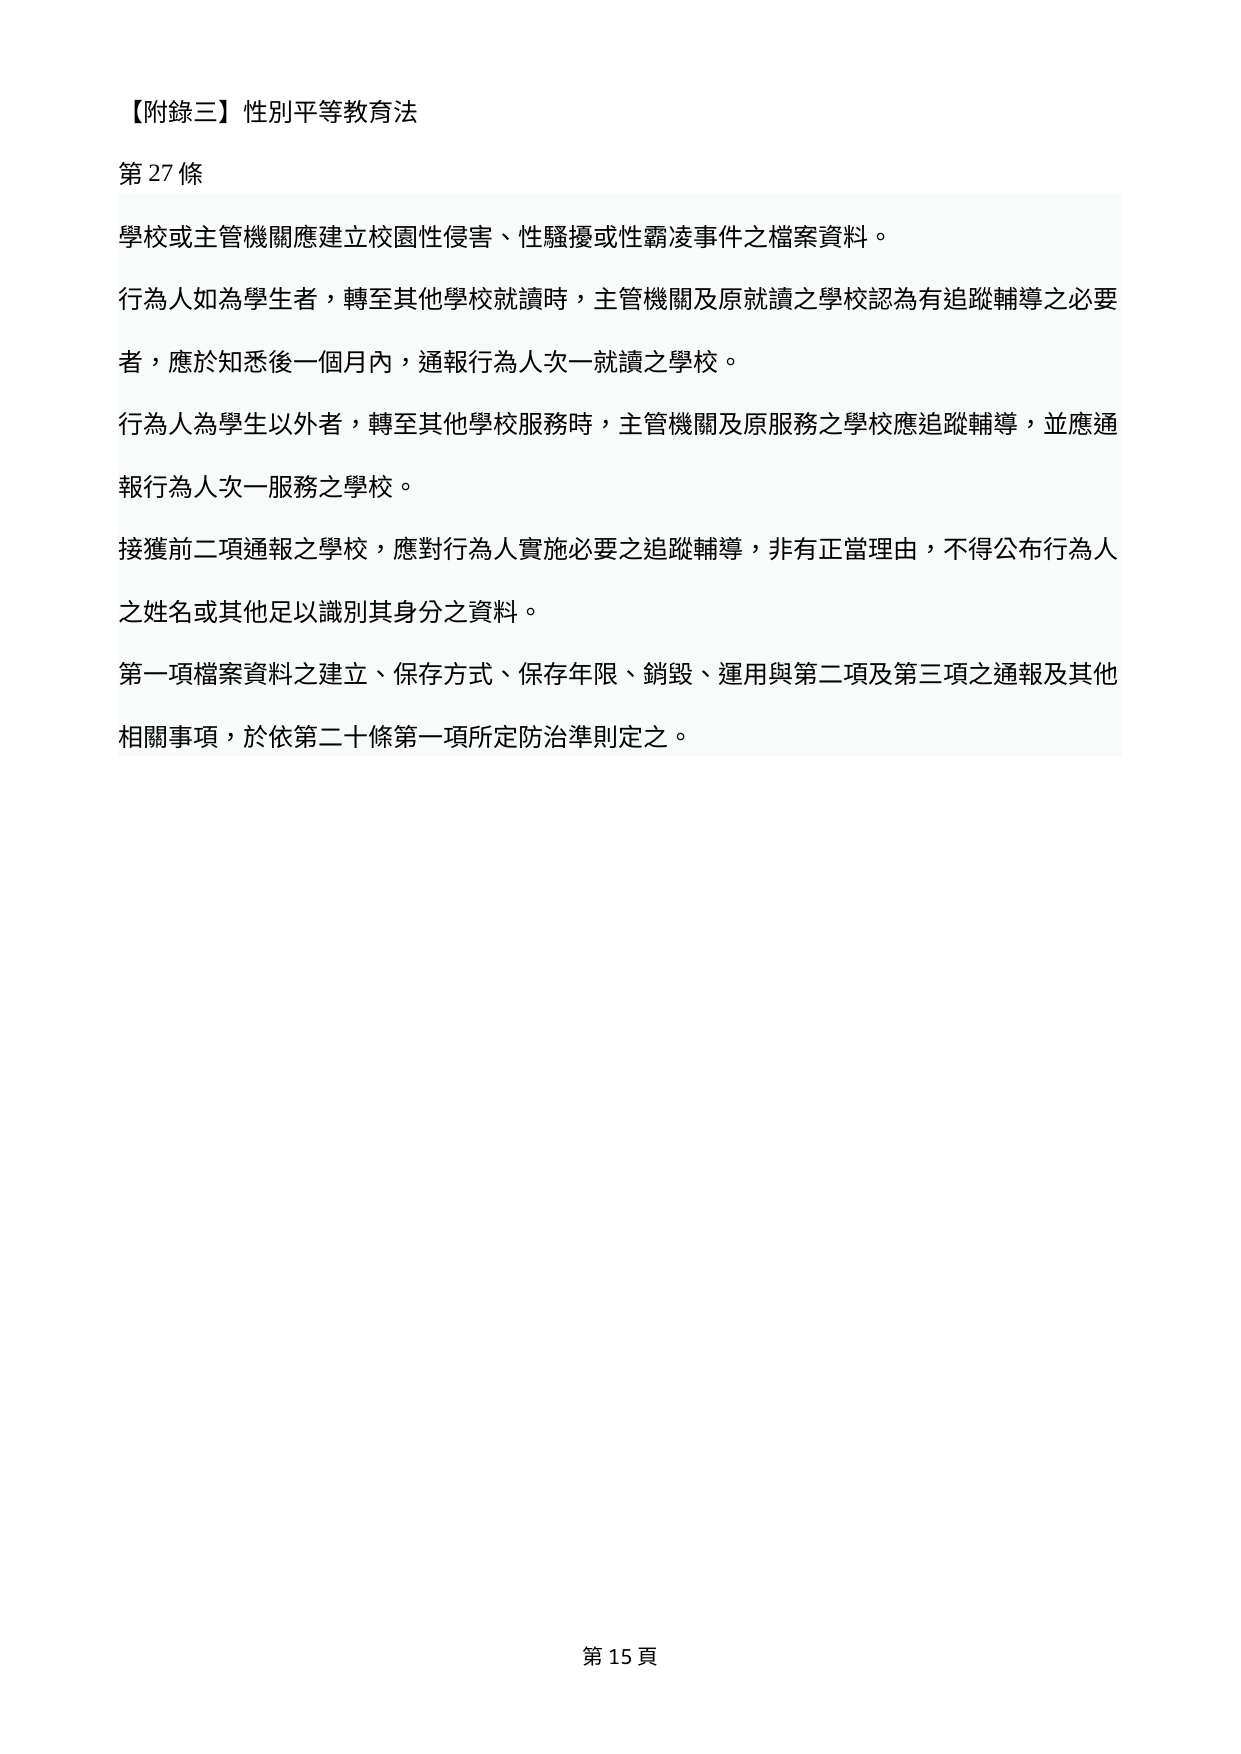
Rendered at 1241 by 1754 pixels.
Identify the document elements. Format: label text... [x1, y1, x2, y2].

text 行為人為學生以外者，轉至其他學校服務時，主管機關及原服務之學校應追蹤輔導，並應通報行為人次一服務之學校。 [118, 381, 1122, 506]
text 學校或主管機關應建立校園性侵害、性騷擾或性霸凌事件之檔案資料。 [118, 193, 1122, 256]
text 第一項檔案資料之建立、保存方式、保存年限、銷毀、運用與第二項及第三項之通報及其他相關事項，於依第二十條第一項所定防治準則定之。 [118, 631, 1122, 756]
text 第27條 [118, 131, 1122, 193]
text 行為人如為學生者，轉至其他學校就讀時，主管機關及原就讀之學校認為有追蹤輔導之必要者，應於知悉後一個月內，通報行為人次一就讀之學校。 [118, 256, 1122, 381]
text 接獲前二項通報之學校，應對行為人實施必要之追蹤輔導，非有正當理由，不得公布行為人之姓名或其他足以識別其身分之資料。 [118, 506, 1122, 631]
text 【附錄三】性別平等教育法 [118, 68, 1122, 131]
